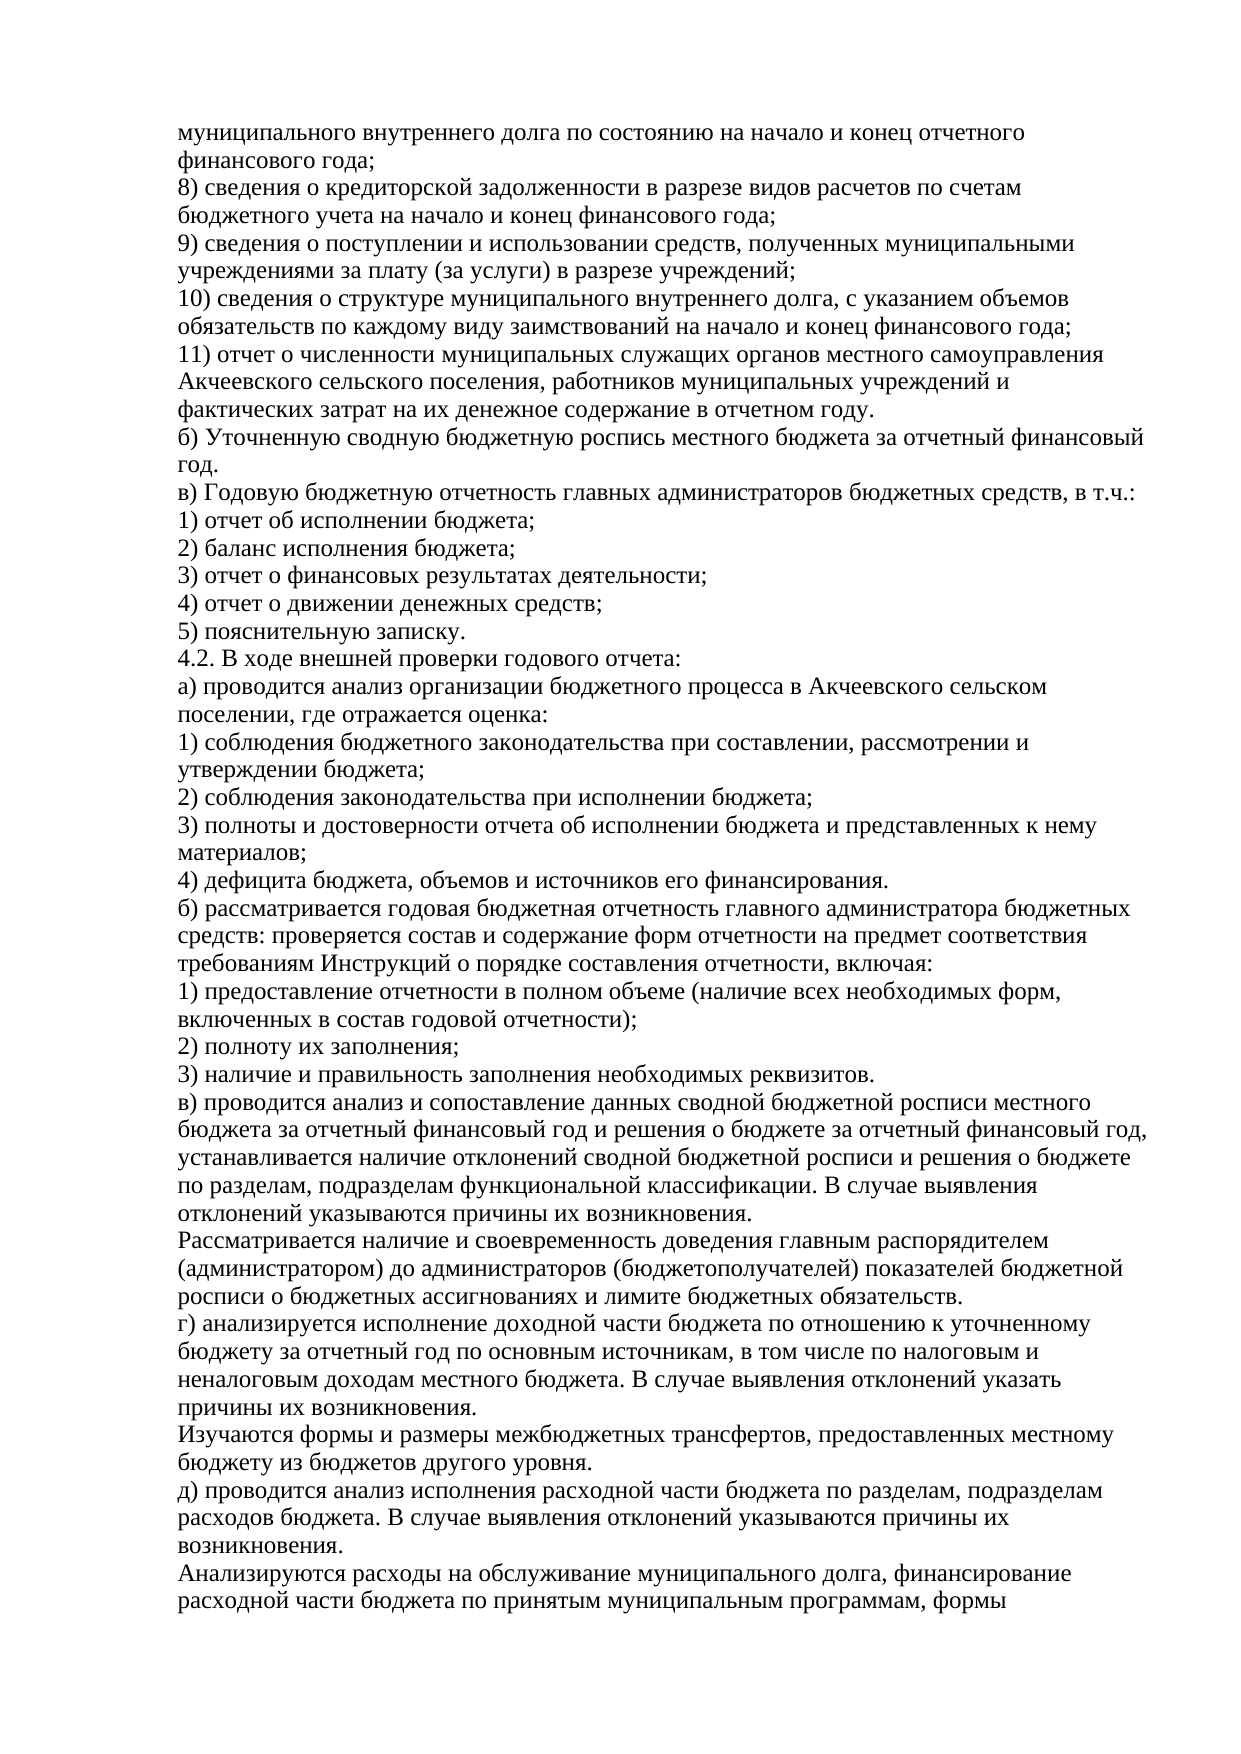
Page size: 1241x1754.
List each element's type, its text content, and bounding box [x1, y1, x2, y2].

text муниципального внутреннего долга по состоянию на начало и конец отчетного финансового года; 8) сведения о кредиторской задолженности в разрезе видов расчетов по счетам бюджетного учета на начало и конец финансового года; 9) сведения о поступлении и использовании средств, полученных муниципальными учреждениями за плату (за услуги) в разрезе учреждений; 10) сведения о структуре муниципального внутреннего долга, с указанием объемов обязательств по каждому виду заимствований на начало и конец финансового года; 11) отчет о численности муниципальных служащих органов местного самоуправления Акчеевского сельского поселения, работников муниципальных учреждений и фактических затрат на их денежное содержание в отчетном году. б) Уточненную сводную бюджетную роспись местного бюджета за отчетный финансовый год. в) Годовую бюджетную отчетность главных администраторов бюджетных средств, в т.ч.: 1) отчет об исполнении бюджета; 2) баланс исполнения бюджета; 3) отчет о финансовых результатах деятельности; 4) отчет о движении денежных средств; 5) пояснительную записку. 4.2. В ходе внешней проверки годового отчета: а) проводится анализ организации бюджетного процесса в Акчеевского сельском поселении, где отражается оценка: 1) соблюдения бюджетного законодательства при составлении, рассмотрении и утверждении бюджета; 2) соблюдения законодательства при исполнении бюджета; 3) полноты и достоверности отчета об исполнении бюджета и представленных к нему материалов; 4) дефицита бюджета, объемов и источников его финансирования. б) рассматривается годовая бюджетная отчетность главного администратора бюджетных средств: проверяется состав и содержание форм отчетности на предмет соответствия требованиям Инструкций о порядке составления отчетности, включая: 1) предоставление отчетности в полном объеме (наличие всех необходимых форм, включенных в состав годовой отчетности); 2) полноту их заполнения; 3) наличие и правильность заполнения необходимых реквизитов. в) проводится анализ и сопоставление данных сводной бюджетной росписи местного бюджета за отчетный финансовый год и решения о бюджете за отчетный финансовый год, устанавливается наличие отклонений сводной бюджетной росписи и решения о бюджете по разделам, подразделам функциональной классификации. В случае выявления отклонений указываются причины их возникновения. Рассматривается наличие и своевременность доведения главным распорядителем (администратором) до администраторов (бюджетополучателей) показателей бюджетной росписи о бюджетных ассигнованиях и лимите бюджетных обязательств. г) анализируется исполнение доходной части бюджета по отношению к уточненному бюджету за отчетный год по основным источникам, в том числе по налоговым и неналоговым доходам местного бюджета. В случае выявления отклонений указать причины их возникновения. Изучаются формы и размеры межбюджетных трансфертов, предоставленных местному бюджету из бюджетов другого уровня. д) проводится анализ исполнения расходной части бюджета по разделам, подразделам расходов бюджета. В случае выявления отклонений указываются причины их возникновения. Анализируются расходы на обслуживание муниципального долга, финансирование расходной части бюджета по принятым муниципальным программам, формы [177, 118, 1152, 1614]
